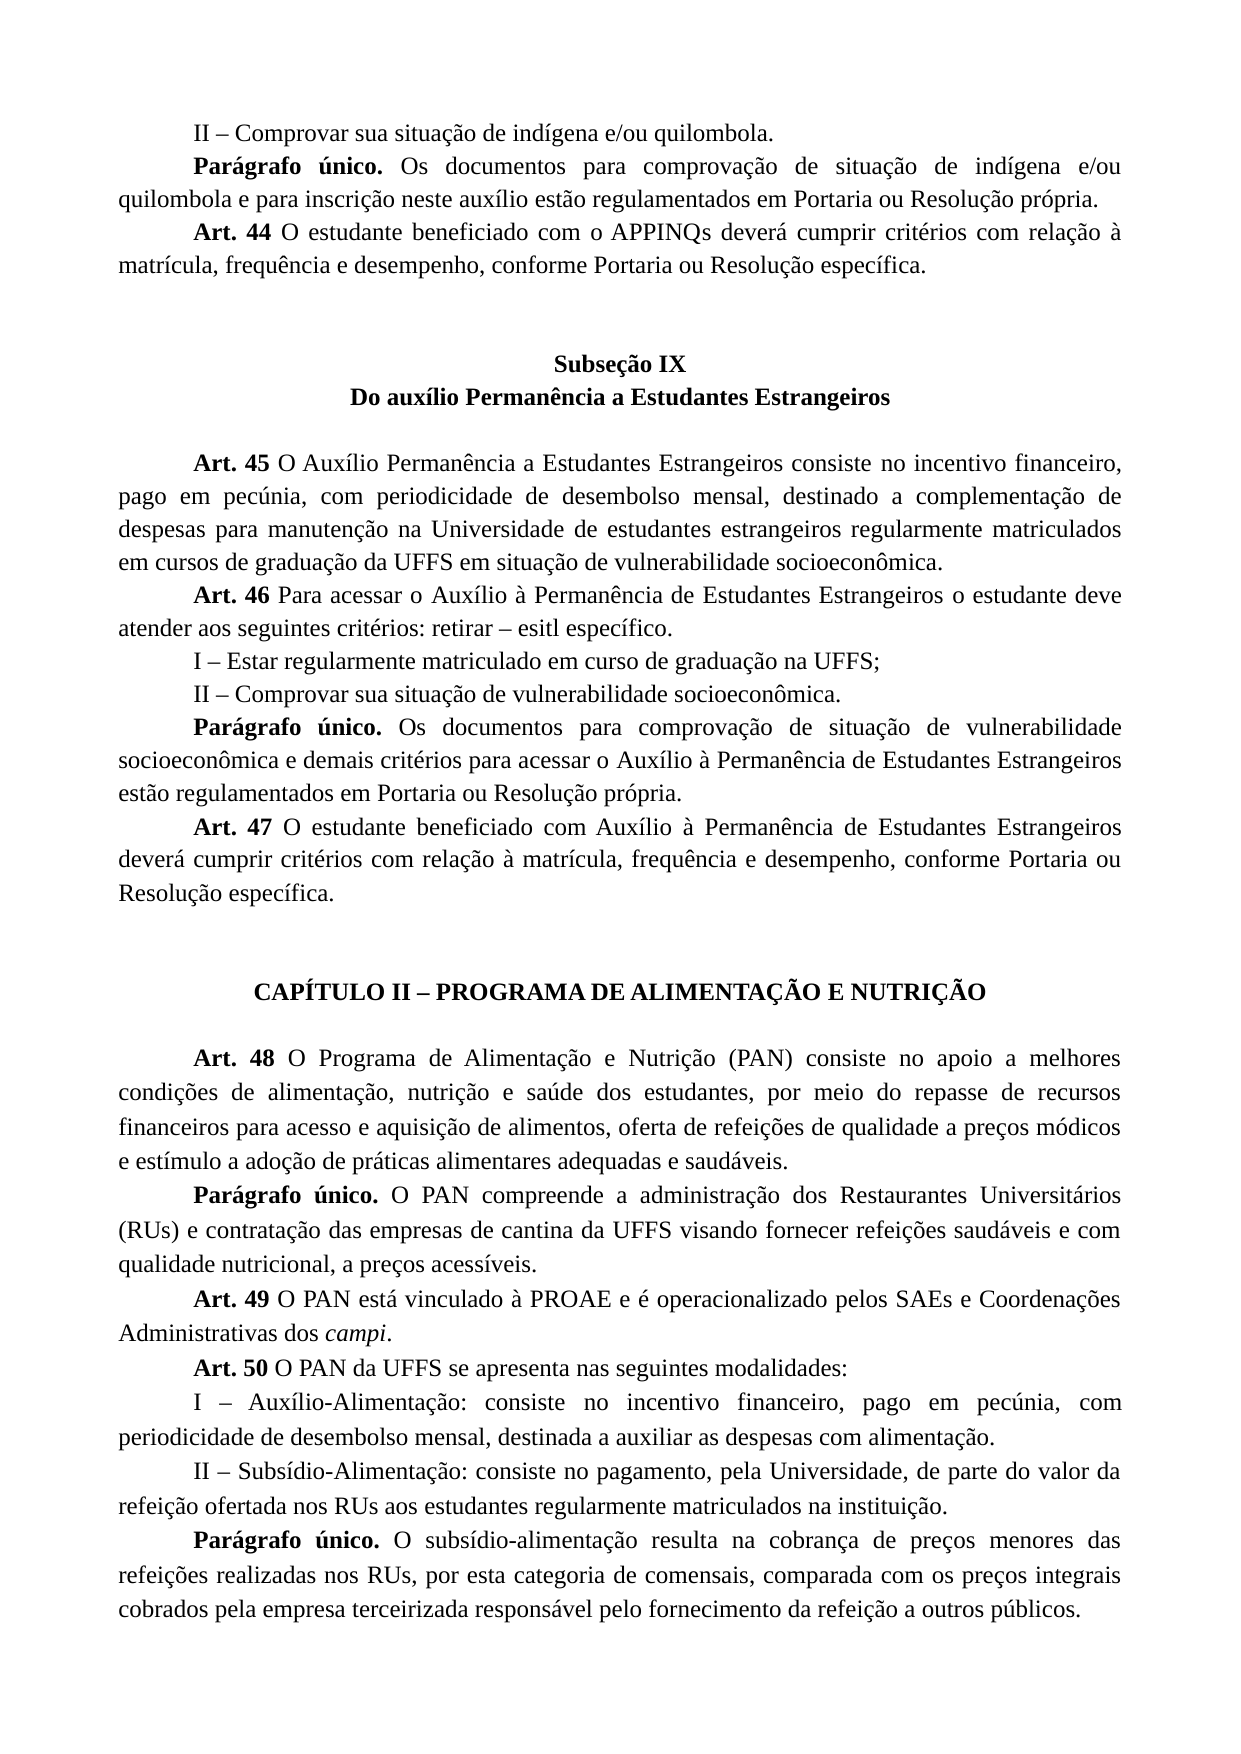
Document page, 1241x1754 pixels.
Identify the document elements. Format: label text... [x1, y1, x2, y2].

text Art. 49 O PAN está vinculado à PROAE e é operacionalizado pelos SAEs e Coordenações Administrativas dos campi. [118, 1284, 1122, 1347]
text CAPÍTULO II – PROGRAMA DE ALIMENTAÇÃO E NUTRIÇÃO [118, 977, 1122, 1005]
text Art. 45 O Auxílio Permanência a Estudantes Estrangeiros consiste no incentivo financeiro, pago em pecúnia, com periodicidade de desembolso mensal, destinado a complementação de despesas para manutenção na Universidade de estudantes estrangeiros regularmente matriculados em cursos de graduação da UFFS em situação de vulnerabilidade socioeconômica. [118, 448, 1122, 576]
text Art. 47 O estudante beneficiado com Auxílio à Permanência de Estudantes Estrangeiros deverá cumprir critérios com relação à matrícula, frequência e desempenho, conforme Portaria ou Resolução específica. [118, 812, 1122, 906]
text Art. 50 O PAN da UFFS se apresenta nas seguintes modalidades: [118, 1353, 1122, 1382]
text Art. 48 O Programa de Alimentação e Nutrição (PAN) consiste no apoio a melhores condições de alimentação, nutrição e saúde dos estudantes, por meio do repasse de recursos financeiros para acesso e aquisição de alimentos, oferta de refeições de qualidade a preços módicos e estímulo a adoção de práticas alimentares adequadas e saudáveis. [118, 1043, 1122, 1175]
text Do auxílio Permanência a Estudantes Estrangeiros [118, 382, 1122, 411]
text I – Auxílio-Alimentação: consiste no incentivo financeiro, pago em pecúnia, com periodicidade de desembolso mensal, destinada a auxiliar as despesas com alimentação. [118, 1387, 1122, 1451]
text II – Subsídio-Alimentação: consiste no pagamento, pela Universidade, de parte do valor da refeição ofertada nos RUs aos estudantes regularmente matriculados na instituição. [118, 1456, 1122, 1520]
text II – Comprovar sua situação de vulnerabilidade socioeconômica. [118, 679, 1122, 708]
text I – Estar regularmente matriculado em curso de graduação na UFFS; [118, 646, 1122, 675]
text Parágrafo único. O PAN compreende a administração dos Restaurantes Universitários (RUs) e contratação das empresas de cantina da UFFS visando fornecer refeições saudáveis e com qualidade nutricional, a preços acessíveis. [118, 1181, 1122, 1278]
text Art. 44 O estudante beneficiado com o APPINQs deverá cumprir critérios com relação à matrícula, frequência e desempenho, conforme Portaria ou Resolução específica. [118, 217, 1122, 279]
text Parágrafo único. Os documentos para comprovação de situação de indígena e/ou quilombola e para inscrição neste auxílio estão regulamentados em Portaria ou Resolução própria. [118, 151, 1122, 213]
text II – Comprovar sua situação de indígena e/ou quilombola. [118, 118, 1122, 147]
text Parágrafo único. O subsídio-alimentação resulta na cobrança de preços menores das refeições realizadas nos RUs, por esta categoria de comensais, comparada com os preços integrais cobrados pela empresa terceirizada responsável pelo fornecimento da refeição a outros públicos. [118, 1525, 1122, 1623]
text Subseção IX [118, 349, 1122, 378]
text Parágrafo único. Os documentos para comprovação de situação de vulnerabilidade socioeconômica e demais critérios para acessar o Auxílio à Permanência de Estudantes Estrangeiros estão regulamentados em Portaria ou Resolução própria. [118, 712, 1122, 807]
text Art. 46 Para acessar o Auxílio à Permanência de Estudantes Estrangeiros o estudante deve atender aos seguintes critérios: retirar – esitl específico. [118, 580, 1122, 642]
